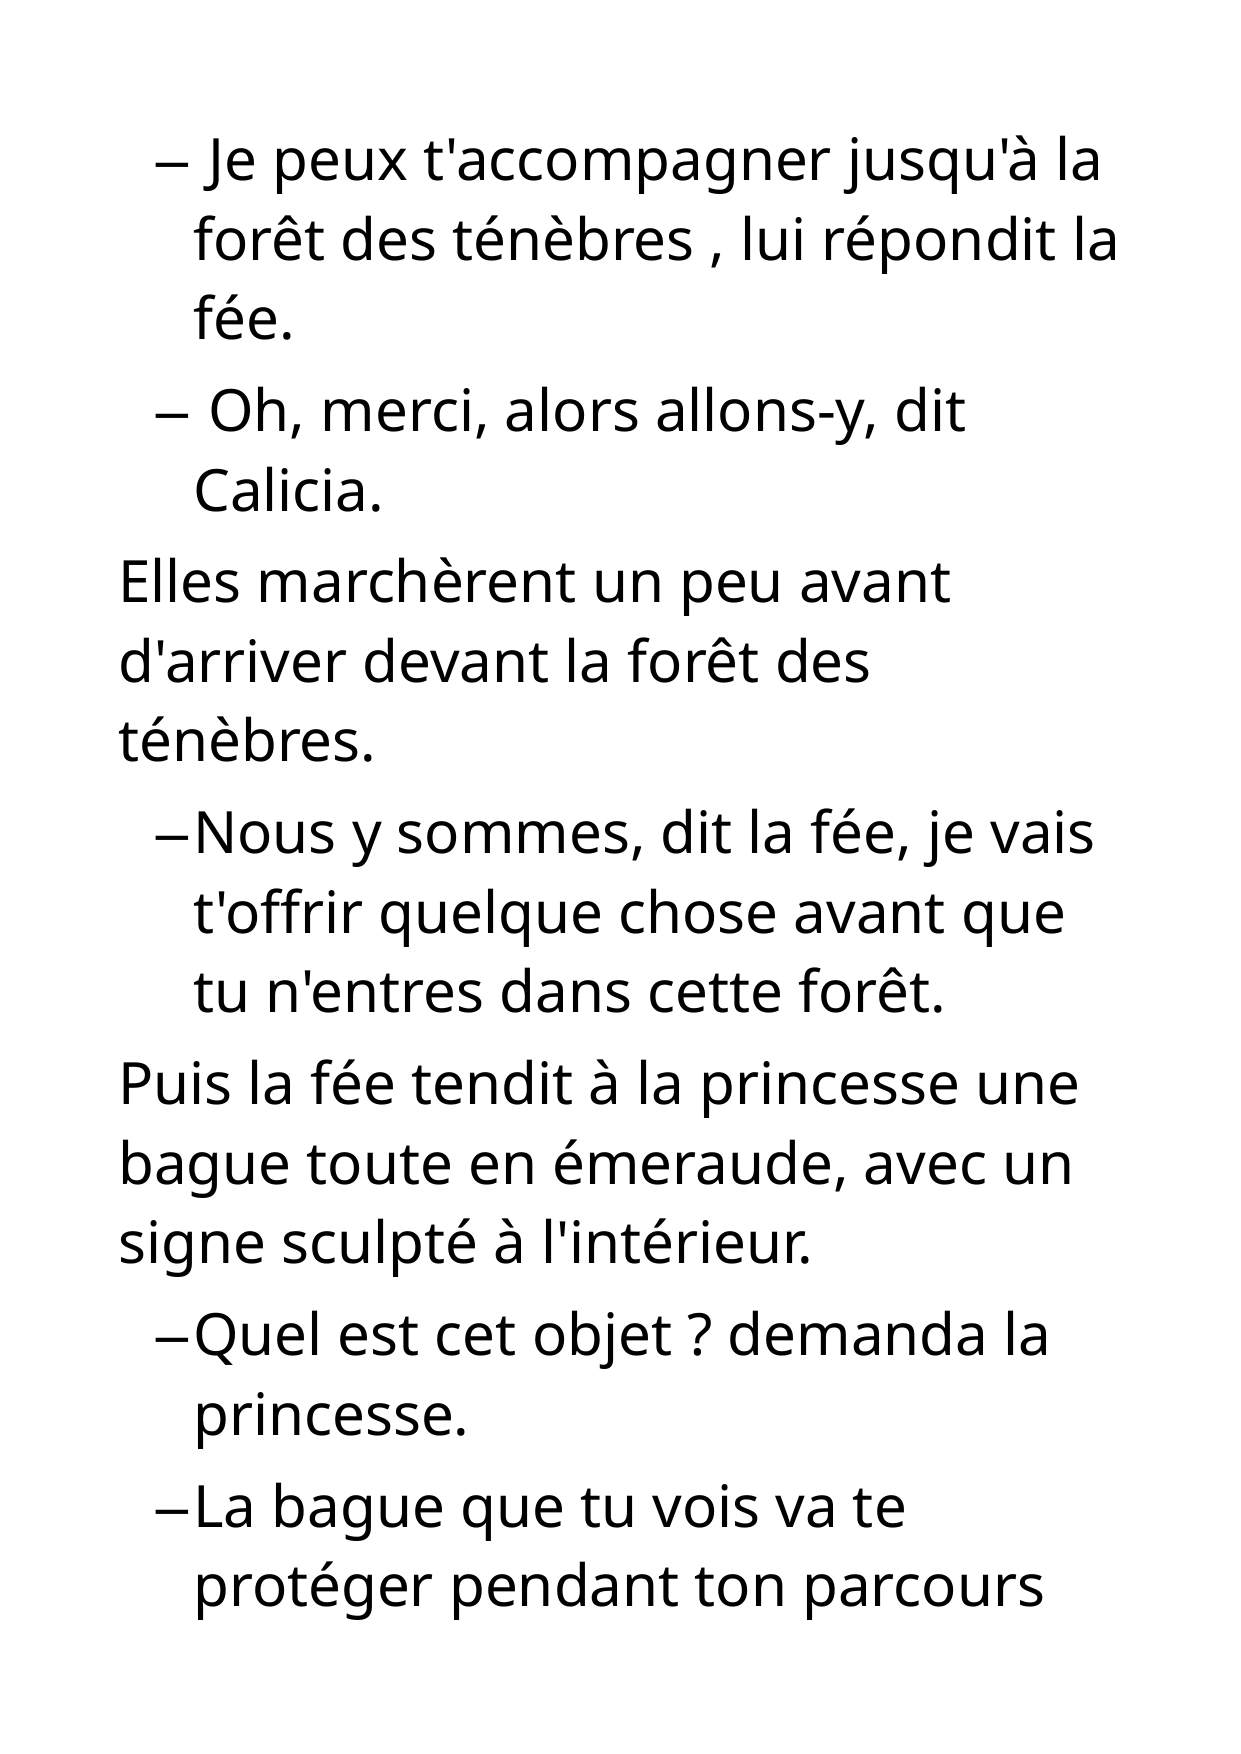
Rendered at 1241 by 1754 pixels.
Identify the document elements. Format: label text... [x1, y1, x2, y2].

list La bague que tu vois va te protéger pendant ton parcours [156, 1465, 1122, 1624]
text Elles marchèrent un peu avant d'arriver devant la forêt des ténèbres. [118, 541, 1122, 779]
list Oh, merci, alors allons-y, dit Calicia. [156, 369, 1122, 528]
text Puis la fée tendit à la princesse une bague toute en émeraude, avec un signe sculpté à l'intérieur. [118, 1042, 1122, 1281]
list Je peux t'accompagner jusqu'à la forêt des ténèbres , lui répondit la fée. [156, 118, 1122, 357]
list Quel est cet objet ? demanda la princesse. [156, 1293, 1122, 1452]
list Nous y sommes, dit la fée, je vais t'offrir quelque chose avant que tu n'entres dans cette forêt. [156, 791, 1122, 1030]
